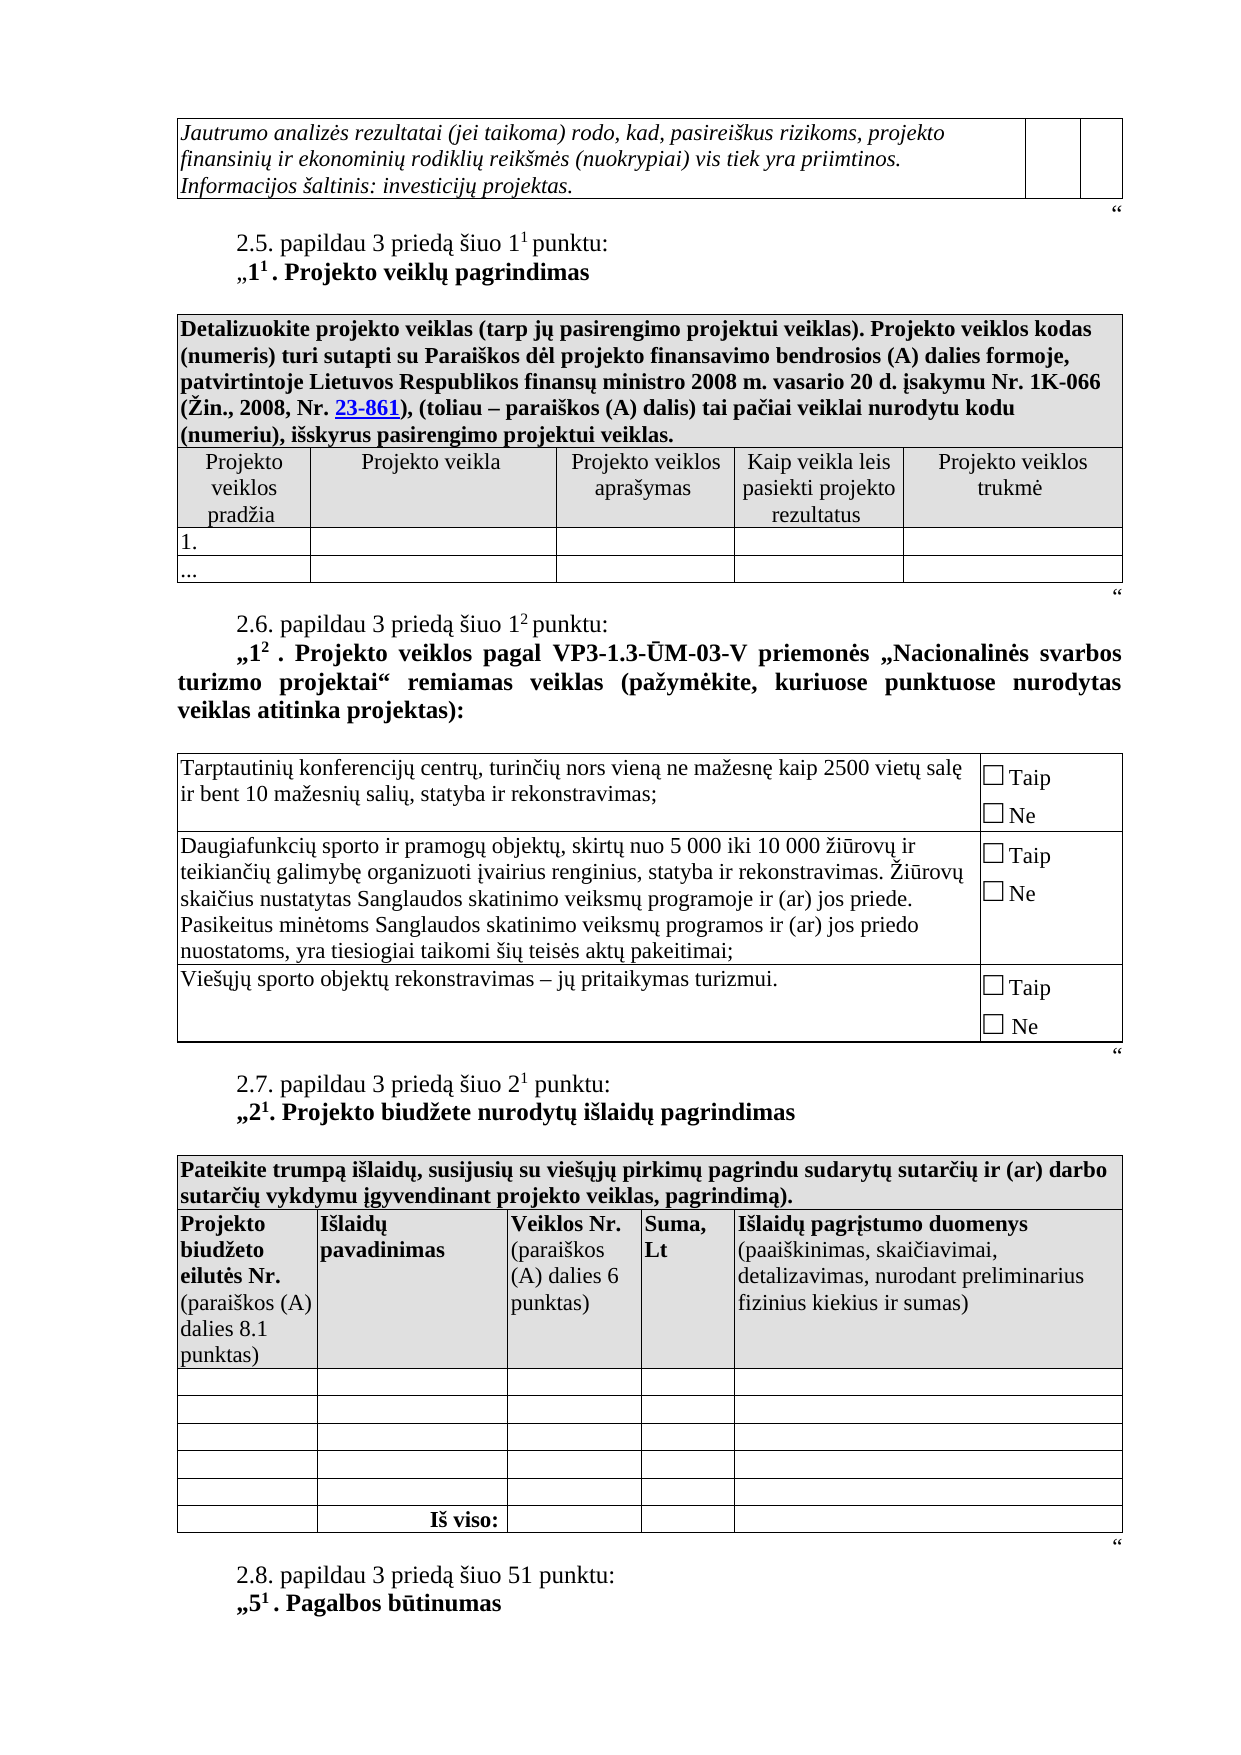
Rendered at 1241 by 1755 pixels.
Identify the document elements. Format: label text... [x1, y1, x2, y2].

table_cell Projekto veiklos pradžia [178, 448, 310, 527]
table_cell Veiklos Nr. (paraiškos (A) dalies 6 punktas) [508, 1210, 641, 1368]
table_cell [311, 528, 556, 554]
table_cell [178, 1451, 317, 1477]
table_cell Projekto veikla [311, 448, 556, 527]
table_cell Suma, Lt [642, 1210, 734, 1368]
table_header [1026, 119, 1080, 198]
text „11 . Projekto veiklų pagrindimas [177, 257, 1122, 286]
table_cell [508, 1369, 641, 1395]
table_cell [904, 556, 1122, 582]
table_cell [318, 1424, 507, 1450]
table_cell [178, 1506, 317, 1532]
table_header Tarptautinių konferencijų centrų, turinčių nors vieną ne mažesnę kaip 2500 vietų salę ir bent 10 mažesnių salių, statyba ir rekonstravimas; [178, 754, 980, 831]
table_cell Viešųjų sporto objektų rekonstravimas – jų pritaikymas turizmui. [178, 965, 980, 1041]
table_cell [508, 1424, 641, 1450]
table_cell [735, 1396, 1122, 1423]
table_cell [642, 1396, 734, 1423]
text “ [177, 583, 1122, 609]
table_cell Išlaidų pavadinimas [318, 1210, 507, 1368]
table_cell [318, 1479, 507, 1505]
table_cell [642, 1424, 734, 1450]
table_cell □ Taip □ Ne [981, 965, 1122, 1041]
table_cell [318, 1396, 507, 1423]
table_cell [735, 556, 903, 582]
table_cell [178, 1479, 317, 1505]
table_cell [318, 1369, 507, 1395]
text “ [177, 199, 1122, 228]
text 2.6. papildau 3 priedą šiuo 12 punktu: [177, 609, 1122, 638]
table_cell [642, 1506, 734, 1532]
text „12 . Projekto veiklos pagal VP3-1.3-ŪM-03-V priemonės „Nacionalinės svarbos turizmo projektai“ remiamas veiklas (pažymėkite, kuriuose punktuose nurodytas veiklas atitinka projektas): [177, 638, 1122, 724]
text “ [177, 1533, 1122, 1560]
text „51 . Pagalbos būtinumas [177, 1588, 1122, 1617]
table_cell [508, 1396, 641, 1423]
table_cell [735, 1451, 1122, 1477]
table_header [1081, 119, 1122, 198]
table_cell Projekto veiklos aprašymas [557, 448, 734, 527]
table_header Detalizuokite projekto veiklas (tarp jų pasirengimo projektui veiklas). Projekto veiklos kodas (numeris) turi sutapti su Paraiškos dėl projekto finansavimo bendrosios (A) dalies formoje, patvirtintoje Lietuvos Respublikos finansų ministro 2008 m. vasario 20 d. įsakymu Nr. 1K-066 (Žin., 2008, Nr. 23-861), (toliau – paraiškos (A) dalis) tai pačiai veiklai nurodytu kodu (numeriu), išskyrus pasirengimo projektui veiklas. [178, 315, 1122, 447]
table_cell [642, 1479, 734, 1505]
table_cell Išlaidų pagrįstumo duomenys (paaiškinimas, skaičiavimai, detalizavimas, nurodant preliminarius fizinius kiekius ir sumas) [735, 1210, 1122, 1368]
text 2.7. papildau 3 priedą šiuo 21 punktu: [177, 1069, 1122, 1097]
table_cell Projekto veiklos trukmė [904, 448, 1122, 527]
table_header Pateikite trumpą išlaidų, susijusių su viešųjų pirkimų pagrindu sudarytų sutarčių ir (ar) darbo sutarčių vykdymu įgyvendinant projekto veiklas, pagrindimą). [178, 1156, 1122, 1209]
table_header □ Taip □ Ne [981, 754, 1122, 831]
table_cell [311, 556, 556, 582]
table_cell 1. [178, 528, 310, 554]
text 2.5. papildau 3 priedą šiuo 11 punktu: [177, 228, 1122, 257]
table_header Jautrumo analizės rezultatai (jei taikoma) rodo, kad, pasireiškus rizikoms, projekto finansinių ir ekonominių rodiklių reikšmės (nuokrypiai) vis tiek yra priimtinos. Informacijos šaltinis: investicijų projektas. [178, 119, 1025, 198]
table_cell [557, 528, 734, 554]
table_cell [735, 1369, 1122, 1395]
table_cell [178, 1369, 317, 1395]
table_cell [735, 1479, 1122, 1505]
table_cell [508, 1451, 641, 1477]
table_cell Projekto biudžeto eilutės Nr. (paraiškos (A) dalies 8.1 punktas) [178, 1210, 317, 1368]
table_cell [735, 528, 903, 554]
table_cell [557, 556, 734, 582]
table_cell [508, 1479, 641, 1505]
table_cell ... [178, 556, 310, 582]
table_cell □ Taip □ Ne [981, 832, 1122, 964]
table_cell [178, 1396, 317, 1423]
text “ [177, 1043, 1122, 1069]
text 2.8. papildau 3 priedą šiuo 51 punktu: [177, 1560, 1122, 1588]
table_cell [318, 1451, 507, 1477]
table_cell [642, 1369, 734, 1395]
table_cell Iš viso: [318, 1506, 507, 1532]
table_cell [642, 1451, 734, 1477]
table_cell [508, 1506, 641, 1532]
table_cell [904, 528, 1122, 554]
table_cell Daugiafunkcių sporto ir pramogų objektų, skirtų nuo 5 000 iki 10 000 žiūrovų ir teikiančių galimybę organizuoti įvairius renginius, statyba ir rekonstravimas. Žiūrovų skaičius nustatytas Sanglaudos skatinimo veiksmų programoje ir (ar) jos priede. Pasikeitus minėtoms Sanglaudos skatinimo veiksmų programos ir (ar) jos priedo nuostatoms, yra tiesiogiai taikomi šių teisės aktų pakeitimai; [178, 832, 980, 964]
table_cell [178, 1424, 317, 1450]
table_cell [735, 1506, 1122, 1532]
text „21. Projekto biudžete nurodytų išlaidų pagrindimas [177, 1097, 1122, 1126]
table_cell Kaip veikla leis pasiekti projekto rezultatus [735, 448, 903, 527]
table_cell [735, 1424, 1122, 1450]
